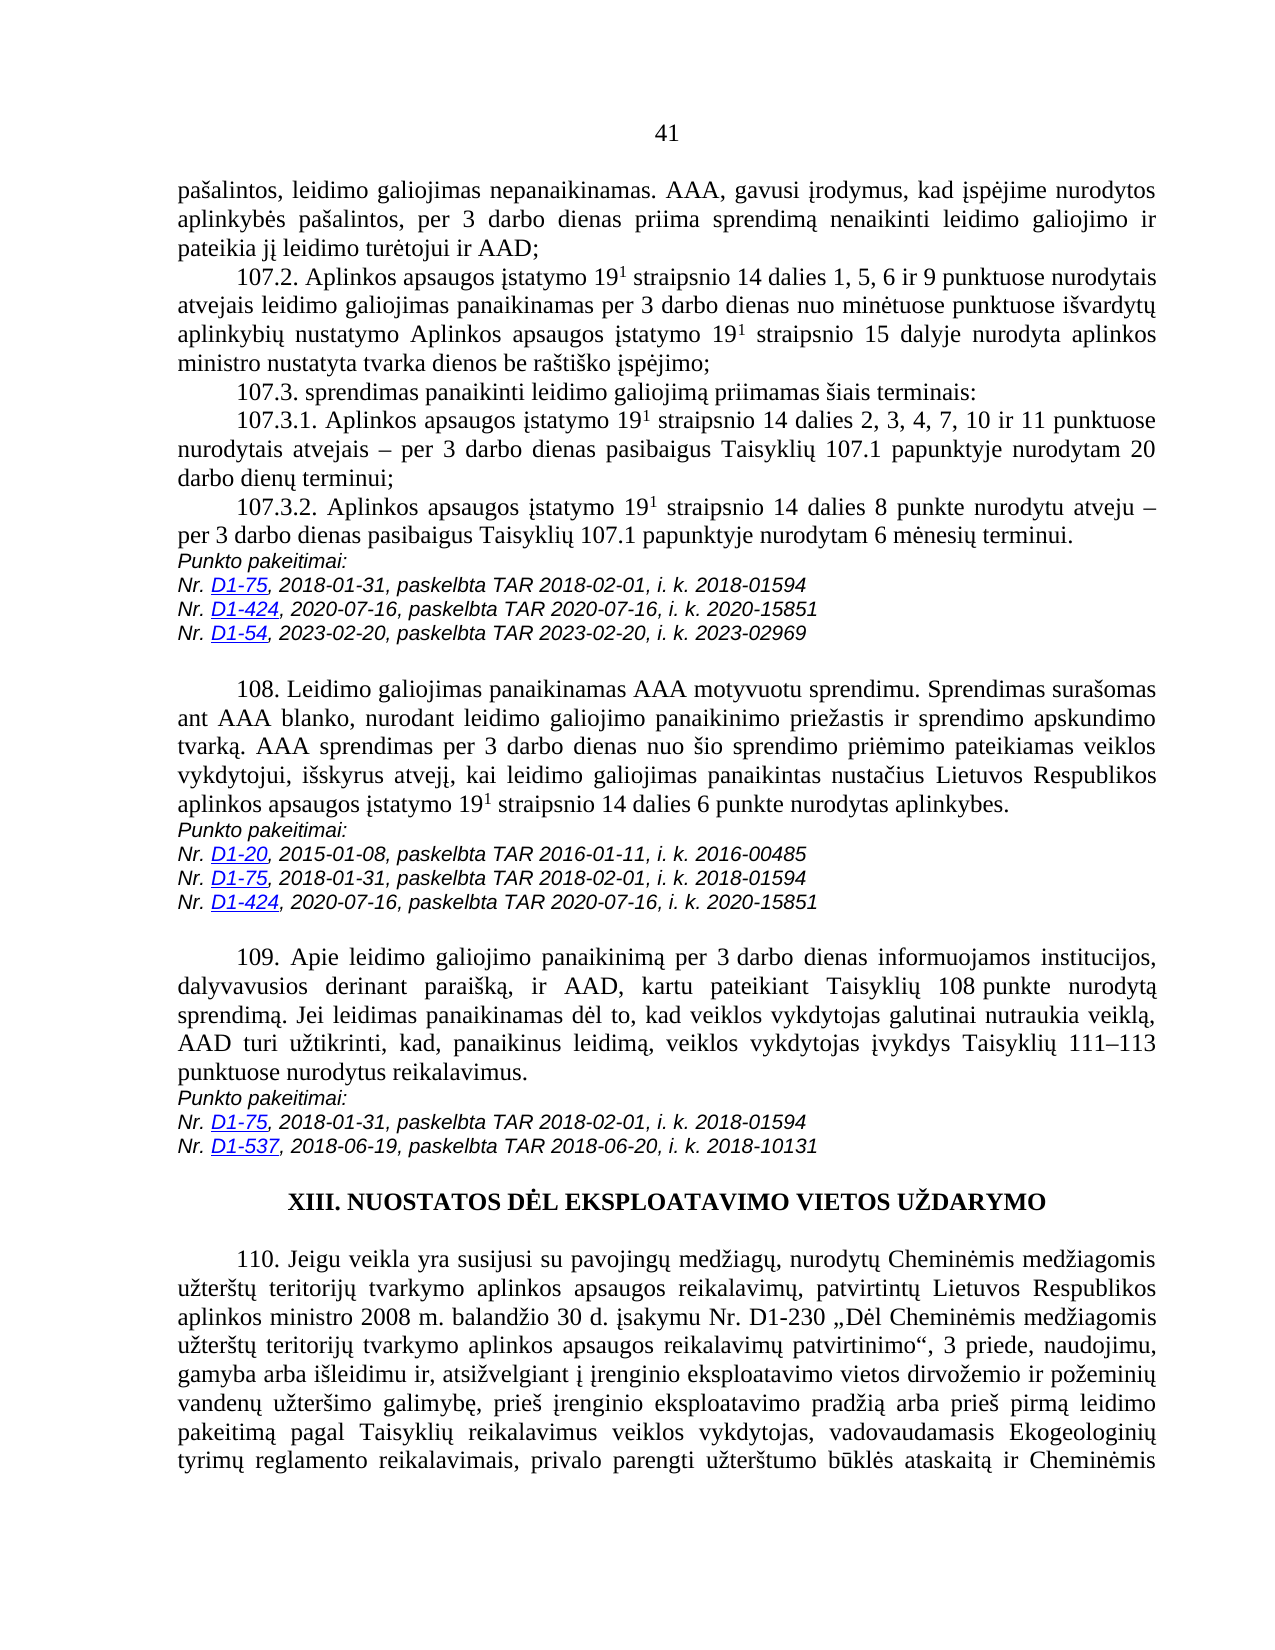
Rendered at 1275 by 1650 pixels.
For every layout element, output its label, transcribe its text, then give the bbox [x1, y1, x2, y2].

text 108. Leidimo galiojimas panaikinamas AAA motyvuotu sprendimu. Sprendimas surašomas ant AAA blanko, nurodant leidimo galiojimo panaikinimo priežastis ir sprendimo apskundimo tvarką. AAA sprendimas per 3 darbo dienas nuo šio sprendimo priėmimo pateikiamas veiklos vykdytojui, išskyrus atvejį, kai leidimo galiojimas panaikintas nustačius Lietuvos Respublikos aplinkos apsaugos įstatymo 191 straipsnio 14 dalies 6 punkte nurodytas aplinkybes. [177, 674, 1157, 818]
text Nr. D1-537, 2018-06-19, paskelbta TAR 2018-06-20, i. k. 2018-10131 [177, 1134, 1157, 1158]
text Nr. D1-424, 2020-07-16, paskelbta TAR 2020-07-16, i. k. 2020-15851 [177, 889, 1157, 913]
text Nr. D1-75, 2018-01-31, paskelbta TAR 2018-02-01, i. k. 2018-01594 [177, 1110, 1157, 1134]
text Punkto pakeitimai: [177, 1086, 1157, 1110]
text Punkto pakeitimai: [177, 818, 1157, 842]
text Nr. D1-20, 2015-01-08, paskelbta TAR 2016-01-11, i. k. 2016-00485 [177, 842, 1157, 866]
text 109. Apie leidimo galiojimo panaikinimą per 3 darbo dienas informuojamos institucijos, dalyvavusios derinant paraišką, ir AAD, kartu pateikiant Taisyklių 108 punkte nurodytą sprendimą. Jei leidimas panaikinamas dėl to, kad veiklos vykdytojas galutinai nutraukia veiklą, AAD turi užtikrinti, kad, panaikinus leidimą, veiklos vykdytojas įvykdys Taisyklių 111–113 punktuose nurodytus reikalavimus. [177, 942, 1157, 1086]
text pašalintos, leidimo galiojimas nepanaikinamas. AAA, gavusi įrodymus, kad įspėjime nurodytos aplinkybės pašalintos, per 3 darbo dienas priima sprendimą nenaikinti leidimo galiojimo ir pateikia jį leidimo turėtojui ir AAD; [177, 176, 1157, 262]
text Nr. D1-424, 2020-07-16, paskelbta TAR 2020-07-16, i. k. 2020-15851 [177, 597, 1157, 621]
text Punkto pakeitimai: [177, 549, 1157, 573]
text 107.3.2. Aplinkos apsaugos įstatymo 191 straipsnio 14 dalies 8 punkte nurodytu atveju – per 3 darbo dienas pasibaigus Taisyklių 107.1 papunktyje nurodytam 6 mėnesių terminui. [177, 492, 1157, 549]
text 107.3.1. Aplinkos apsaugos įstatymo 191 straipsnio 14 dalies 2, 3, 4, 7, 10 ir 11 punktuose nurodytais atvejais – per 3 darbo dienas pasibaigus Taisyklių 107.1 papunktyje nurodytam 20 darbo dienų terminui; [177, 406, 1157, 492]
text Nr. D1-75, 2018-01-31, paskelbta TAR 2018-02-01, i. k. 2018-01594 [177, 573, 1157, 597]
text 107.2. Aplinkos apsaugos įstatymo 191 straipsnio 14 dalies 1, 5, 6 ir 9 punktuose nurodytais atvejais leidimo galiojimas panaikinamas per 3 darbo dienas nuo minėtuose punktuose išvardytų aplinkybių nustatymo Aplinkos apsaugos įstatymo 191 straipsnio 15 dalyje nurodyta aplinkos ministro nustatyta tvarka dienos be raštiško įspėjimo; [177, 262, 1157, 377]
text Nr. D1-75, 2018-01-31, paskelbta TAR 2018-02-01, i. k. 2018-01594 [177, 866, 1157, 889]
text 110. Jeigu veikla yra susijusi su pavojingų medžiagų, nurodytų Cheminėmis medžiagomis užterštų teritorijų tvarkymo aplinkos apsaugos reikalavimų, patvirtintų Lietuvos Respublikos aplinkos ministro 2008 m. balandžio 30 d. įsakymu Nr. D1-230 „Dėl Cheminėmis medžiagomis užterštų teritorijų tvarkymo aplinkos apsaugos reikalavimų patvirtinimo“, 3 priede, naudojimu, gamyba arba išleidimu ir, atsižvelgiant į įrenginio eksploatavimo vietos dirvožemio ir požeminių vandenų užteršimo galimybę, prieš įrenginio eksploatavimo pradžią arba prieš pirmą leidimo pakeitimą pagal Taisyklių reikalavimus veiklos vykdytojas, vadovaudamasis Ekogeologinių tyrimų reglamento reikalavimais, privalo parengti užterštumo būklės ataskaitą ir Cheminėmis [177, 1244, 1157, 1474]
text XIII. nuostatos dėl Eksploatavimo vietos uždarymo [177, 1187, 1157, 1215]
text 107.3. sprendimas panaikinti leidimo galiojimą priimamas šiais terminais: [177, 377, 1157, 406]
text Nr. D1-54, 2023-02-20, paskelbta TAR 2023-02-20, i. k. 2023-02969 [177, 621, 1157, 645]
